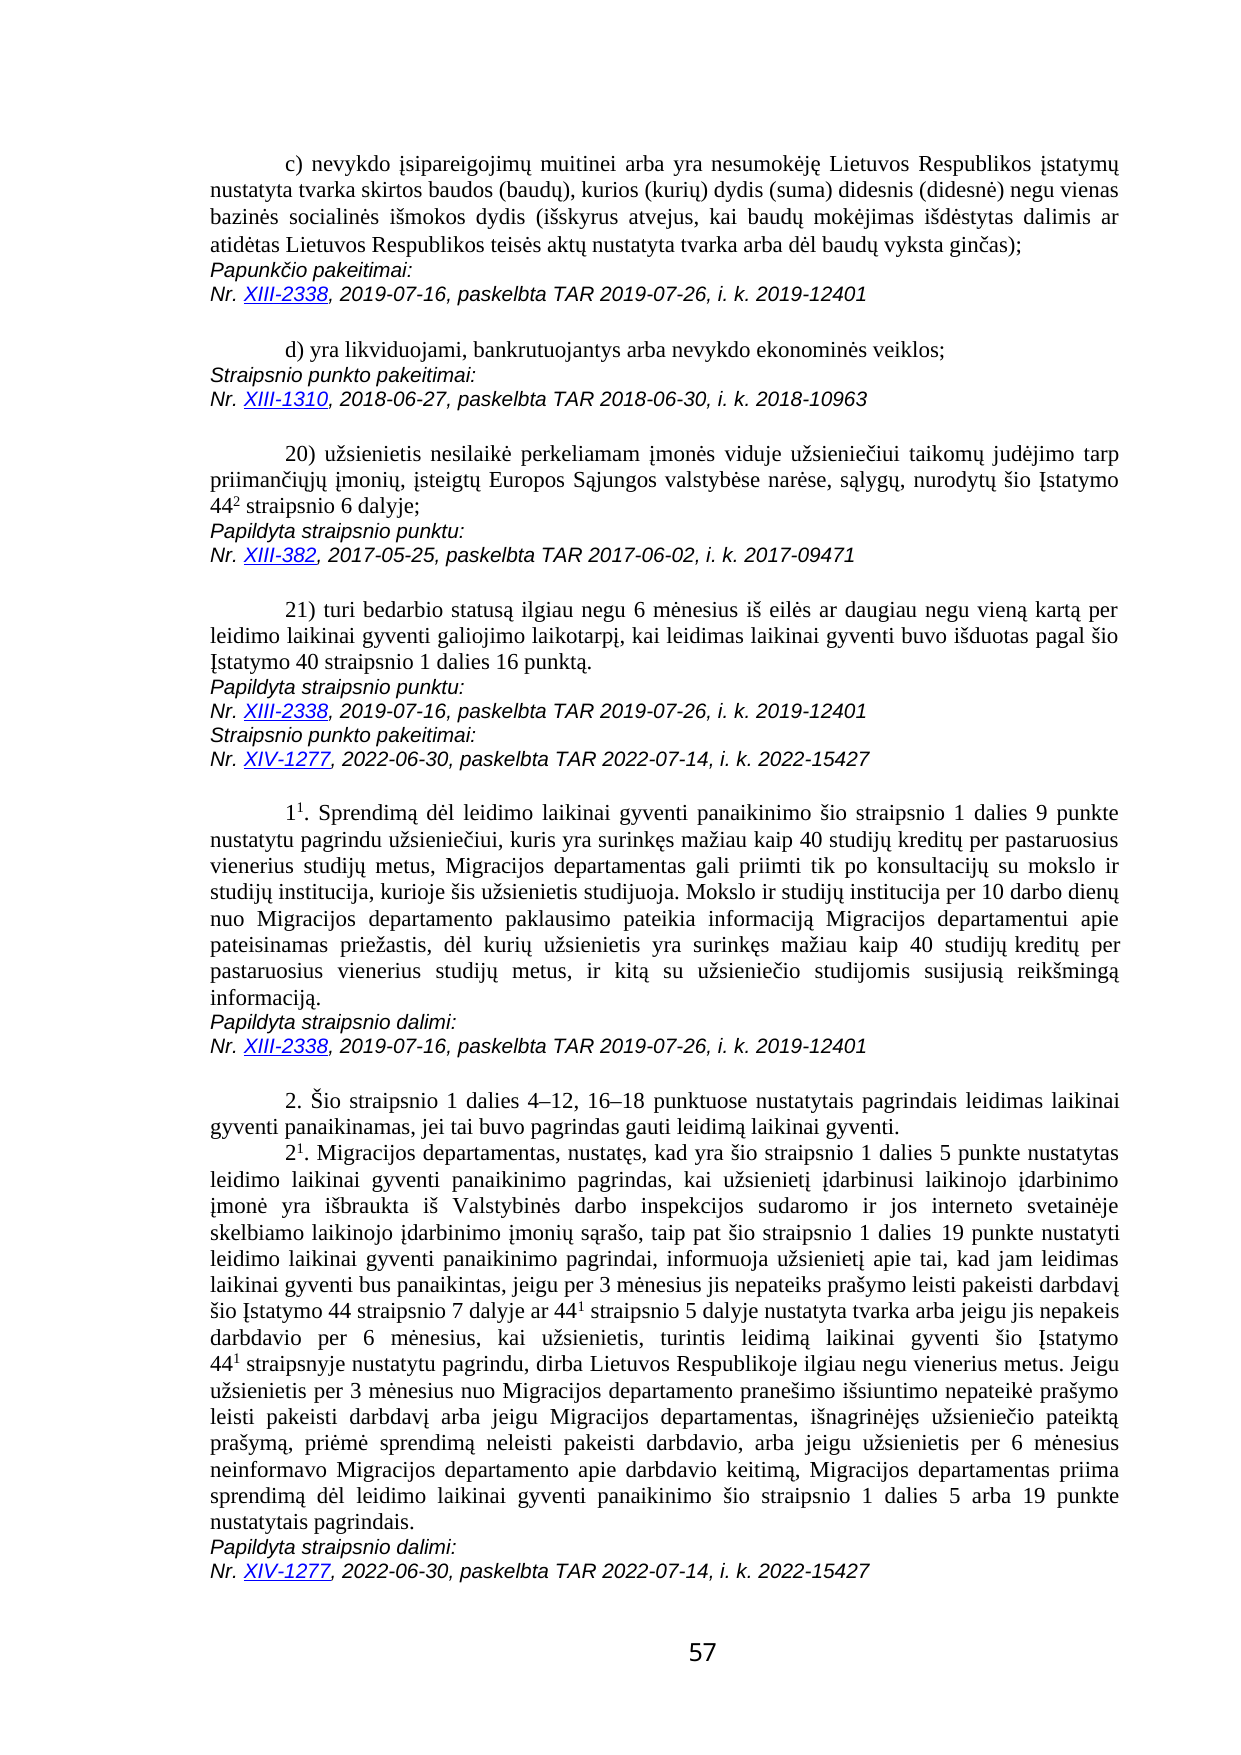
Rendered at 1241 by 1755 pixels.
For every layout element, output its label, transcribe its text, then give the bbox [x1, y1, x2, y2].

text 20) užsienietis nesilaikė perkeliamam įmonės viduje užsieniečiui taikomų judėjimo tarp priimančiųjų įmonių, įsteigtų Europos Sąjungos valstybėse narėse, sąlygų, nurodytų šio Įstatymo 442 straipsnio 6 dalyje; [210, 440, 1120, 519]
text 2. Šio straipsnio 1 dalies 4–12, 16–18 punktuose nustatytais pagrindais leidimas laikinai gyventi panaikinamas, jei tai buvo pagrindas gauti leidimą laikinai gyventi. [210, 1087, 1120, 1139]
text Straipsnio punkto pakeitimai: [210, 363, 1120, 387]
text 11. Sprendimą dėl leidimo laikinai gyventi panaikinimo šio straipsnio 1 dalies 9 punkte nustatytu pagrindu užsieniečiui, kuris yra surinkęs mažiau kaip 40 studijų kreditų per pastaruosius vienerius studijų metus, Migracijos departamentas gali priimti tik po konsultacijų su mokslo ir studijų institucija, kurioje šis užsienietis studijuoja. Mokslo ir studijų institucija per 10 darbo dienų nuo Migracijos departamento paklausimo pateikia informaciją Migracijos departamentui apie pateisinamas priežastis, dėl kurių užsienietis yra surinkęs mažiau kaip 40 studijų kreditų per pastaruosius vienerius studijų metus, ir kitą su užsieniečio studijomis susijusią reikšmingą informaciją. [210, 799, 1120, 1010]
text c) nevykdo įsipareigojimų muitinei arba yra nesumokėję Lietuvos Respublikos įstatymų nustatyta tvarka skirtos baudos (baudų), kurios (kurių) dydis (suma) didesnis (didesnė) negu vienas bazinės socialinės išmokos dydis (išskyrus atvejus, kai baudų mokėjimas išdėstytas dalimis ar atidėtas Lietuvos Respublikos teisės aktų nustatyta tvarka arba dėl baudų vyksta ginčas); [210, 150, 1120, 258]
text Papildyta straipsnio punktu: [210, 675, 1120, 699]
text Straipsnio punkto pakeitimai: [210, 723, 1120, 747]
text 21) turi bedarbio statusą ilgiau negu 6 mėnesius iš eilės ar daugiau negu vieną kartą per leidimo laikinai gyventi galiojimo laikotarpį, kai leidimas laikinai gyventi buvo išduotas pagal šio Įstatymo 40 straipsnio 1 dalies 16 punktą. [210, 596, 1120, 675]
text Papildyta straipsnio dalimi: [210, 1010, 1120, 1034]
text Nr. XIII-2338, 2019-07-16, paskelbta TAR 2019-07-26, i. k. 2019-12401 [210, 699, 1120, 723]
text d) yra likviduojami, bankrutuojantys arba nevykdo ekonominės veiklos; [210, 334, 1120, 363]
text Papildyta straipsnio punktu: [210, 519, 1120, 543]
text 21. Migracijos departamentas, nustatęs, kad yra šio straipsnio 1 dalies 5 punkte nustatytas leidimo laikinai gyventi panaikinimo pagrindas, kai užsienietį įdarbinusi laikinojo įdarbinimo įmonė yra išbraukta iš Valstybinės darbo inspekcijos sudaromo ir jos interneto svetainėje skelbiamo laikinojo įdarbinimo įmonių sąrašo, taip pat šio straipsnio 1 dalies 19 punkte nustatyti leidimo laikinai gyventi panaikinimo pagrindai, informuoja užsienietį apie tai, kad jam leidimas laikinai gyventi bus panaikintas, jeigu per 3 mėnesius jis nepateiks prašymo leisti pakeisti darbdavį šio Įstatymo 44 straipsnio 7 dalyje ar 441 straipsnio 5 dalyje nustatyta tvarka arba jeigu jis nepakeis darbdavio per 6 mėnesius, kai užsienietis, turintis leidimą laikinai gyventi šio Įstatymo 441 straipsnyje nustatytu pagrindu, dirba Lietuvos Respublikoje ilgiau negu vienerius metus. Jeigu užsienietis per 3 mėnesius nuo Migracijos departamento pranešimo išsiuntimo nepateikė prašymo leisti pakeisti darbdavį arba jeigu Migracijos departamentas, išnagrinėjęs užsieniečio pateiktą prašymą, priėmė sprendimą neleisti pakeisti darbdavio, arba jeigu užsienietis per 6 mėnesius neinformavo Migracijos departamento apie darbdavio keitimą, Migracijos departamentas priima sprendimą dėl leidimo laikinai gyventi panaikinimo šio straipsnio 1 dalies 5 arba 19 punkte nustatytais pagrindais. [210, 1139, 1120, 1535]
text Nr. XIII-2338, 2019-07-16, paskelbta TAR 2019-07-26, i. k. 2019-12401 [210, 1034, 1120, 1058]
text Papunkčio pakeitimai: [210, 258, 1120, 282]
text Nr. XIII-382, 2017-05-25, paskelbta TAR 2017-06-02, i. k. 2017-09471 [210, 543, 1120, 567]
text Papildyta straipsnio dalimi: [210, 1535, 1120, 1559]
text Nr. XIII-1310, 2018-06-27, paskelbta TAR 2018-06-30, i. k. 2018-10963 [210, 387, 1120, 411]
text Nr. XIII-2338, 2019-07-16, paskelbta TAR 2019-07-26, i. k. 2019-12401 [210, 282, 1120, 306]
text Nr. XIV-1277, 2022-06-30, paskelbta TAR 2022-07-14, i. k. 2022-15427 [210, 1559, 1120, 1583]
text Nr. XIV-1277, 2022-06-30, paskelbta TAR 2022-07-14, i. k. 2022-15427 [210, 747, 1120, 771]
